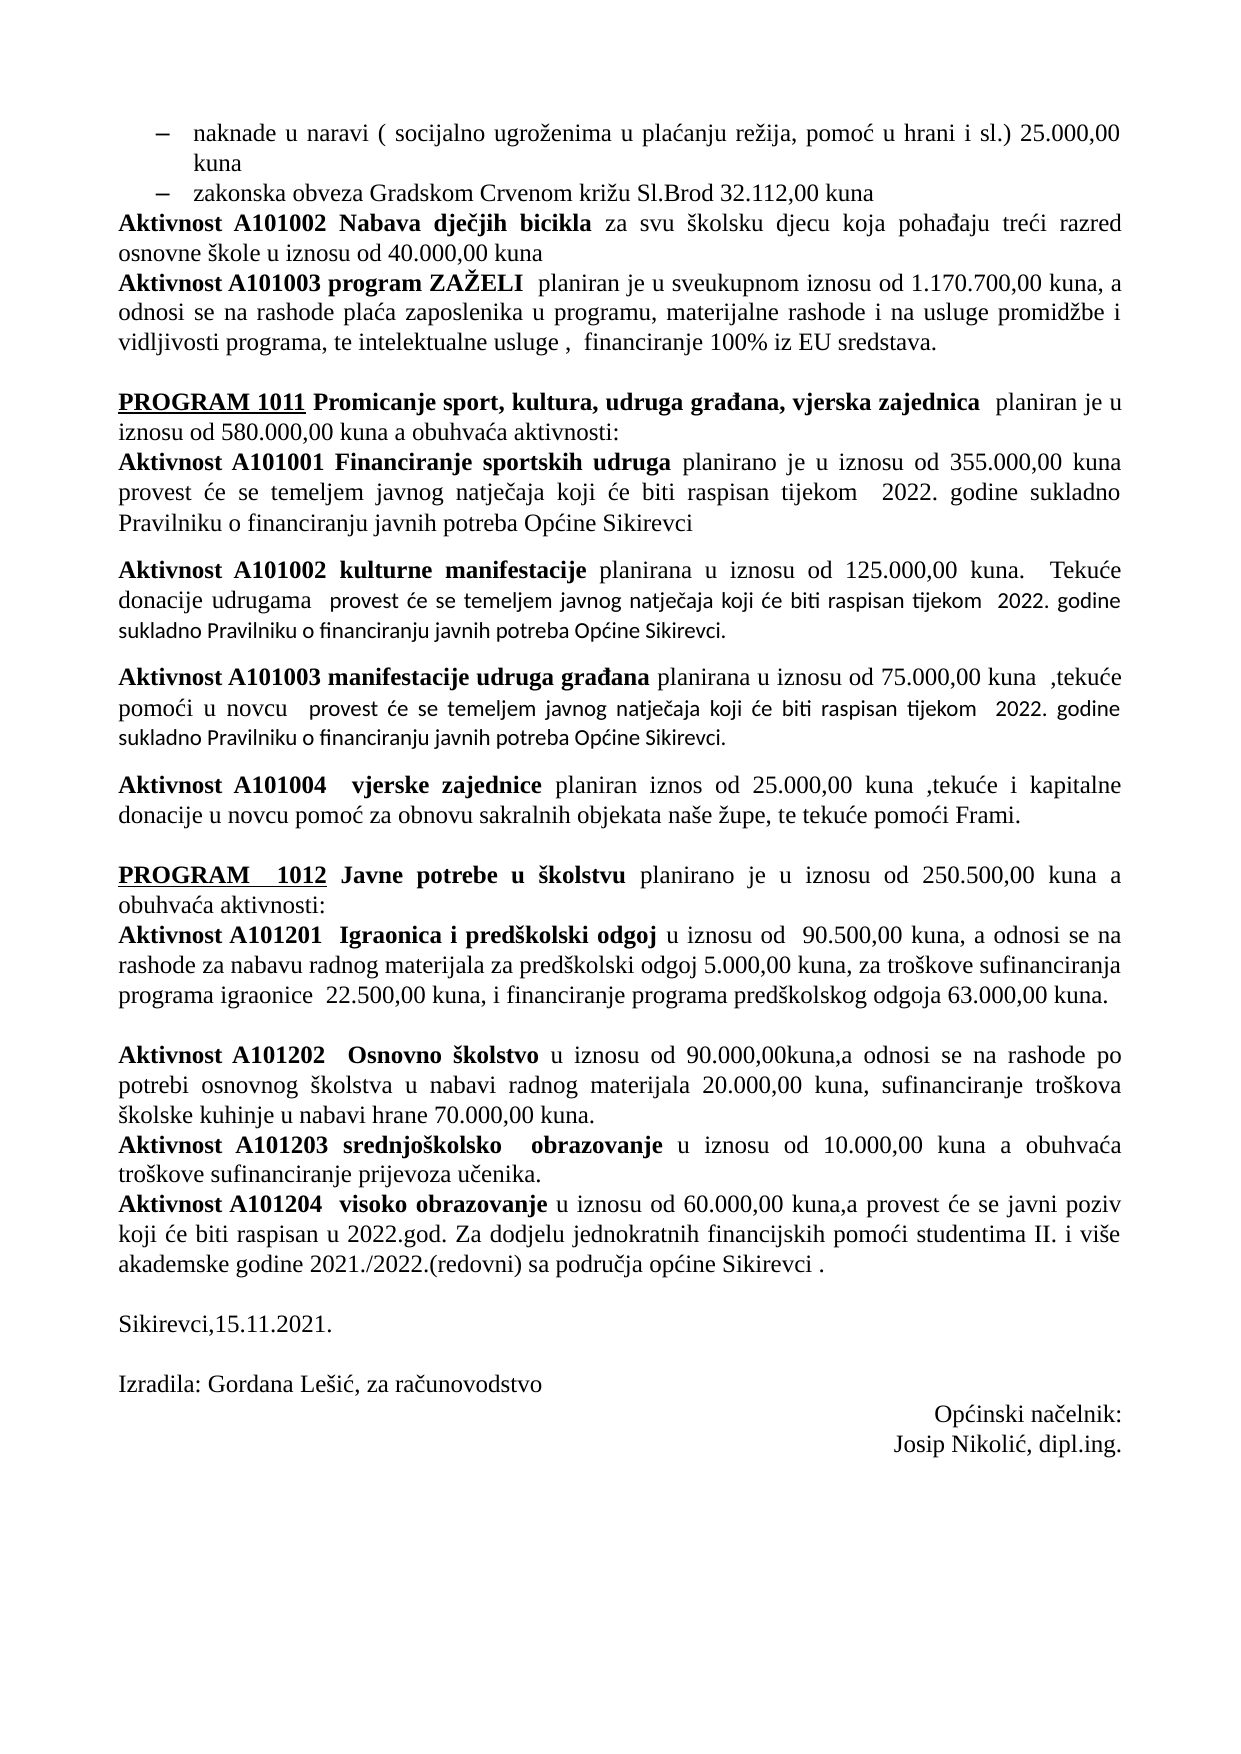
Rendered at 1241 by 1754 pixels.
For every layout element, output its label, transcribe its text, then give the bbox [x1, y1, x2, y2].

text Josip Nikolić, dipl.ing. [118, 1429, 1122, 1457]
text Aktivnost A101003 program ZAŽELI planiran je u sveukupnom iznosu od 1.170.700,00 kuna, a odnosi se na rashode plaća zaposlenika u programu, materijalne rashode i na usluge promidžbe i vidljivosti programa, te intelektualne usluge , financiranje 100% iz EU sredstava. [118, 268, 1122, 356]
text Aktivnost A101202 Osnovno školstvo u iznosu od 90.000,00kuna,a odnosi se na rashode po potrebi osnovnog školstva u nabavi radnog materijala 20.000,00 kuna, sufinanciranje troškova školske kuhinje u nabavi hrane 70.000,00 kuna. [118, 1040, 1122, 1128]
text Aktivnost A101004 vjerske zajednice planiran iznos od 25.000,00 kuna ,tekuće i kapitalne donacije u novcu pomoć za obnovu sakralnih objekata naše župe, te tekuće pomoći Frami. [118, 770, 1122, 829]
text Aktivnost A101002 Nabava dječjih bicikla za svu školsku djecu koja pohađaju treći razred osnovne škole u iznosu od 40.000,00 kuna [118, 208, 1122, 266]
text Općinski načelnik: [118, 1399, 1122, 1427]
text Sikirevci,15.11.2021. [118, 1309, 1122, 1338]
text Aktivnost A101204 visoko obrazovanje u iznosu od 60.000,00 kuna,a provest će se javni poziv koji će biti raspisan u 2022.god. Za dodjelu jednokratnih financijskih pomoći studentima II. i više akademske godine 2021./2022.(redovni) sa područja općine Sikirevci . [118, 1189, 1122, 1278]
text PROGRAM 1011 Promicanje sport, kultura, udruga građana, vjerska zajednica planiran je u iznosu od 580.000,00 kuna a obuhvaća aktivnosti: [118, 387, 1122, 446]
text PROGRAM 1012 Javne potrebe u školstvu planirano je u iznosu od 250.500,00 kuna a obuhvaća aktivnosti: [118, 861, 1122, 919]
text Aktivnost A101003 manifestacije udruga građana planirana u iznosu od 75.000,00 kuna ,tekuće pomoći u novcu provest će se temeljem javnog natječaja koji će biti raspisan tijekom 2022. godine sukladno Pravilniku o financiranju javnih potreba Općine Sikirevci. [118, 662, 1122, 752]
text Aktivnost A101203 srednjoškolsko obrazovanje u iznosu od 10.000,00 kuna a obuhvaća troškove sufinanciranje prijevoza učenika. [118, 1130, 1122, 1188]
text Izradila: Gordana Lešić, za računovodstvo [118, 1369, 1122, 1398]
text Aktivnost A101001 Financiranje sportskih udruga planirano je u iznosu od 355.000,00 kuna provest će se temeljem javnog natječaja koji će biti raspisan tijekom 2022. godine sukladno Pravilniku o financiranju javnih potreba Općine Sikirevci [118, 447, 1122, 537]
text Aktivnost A101201 Igraonica i predškolski odgoj u iznosu od 90.500,00 kuna, a odnosi se na rashode za nabavu radnog materijala za predškolski odgoj 5.000,00 kuna, za troškove sufinanciranja programa igraonice 22.500,00 kuna, i financiranje programa predškolskog odgoja 63.000,00 kuna. [118, 920, 1122, 1009]
list naknade u naravi ( socijalno ugroženima u plaćanju režija, pomoć u hrani i sl.) 25.000,00 kuna [156, 118, 1122, 177]
list zakonska obveza Gradskom Crvenom križu Sl.Brod 32.112,00 kuna [156, 178, 1122, 207]
text Aktivnost A101002 kulturne manifestacije planirana u iznosu od 125.000,00 kuna. Tekuće donacije udrugama provest će se temeljem javnog natječaja koji će biti raspisan tijekom 2022. godine sukladno Pravilniku o financiranju javnih potreba Općine Sikirevci. [118, 555, 1122, 644]
